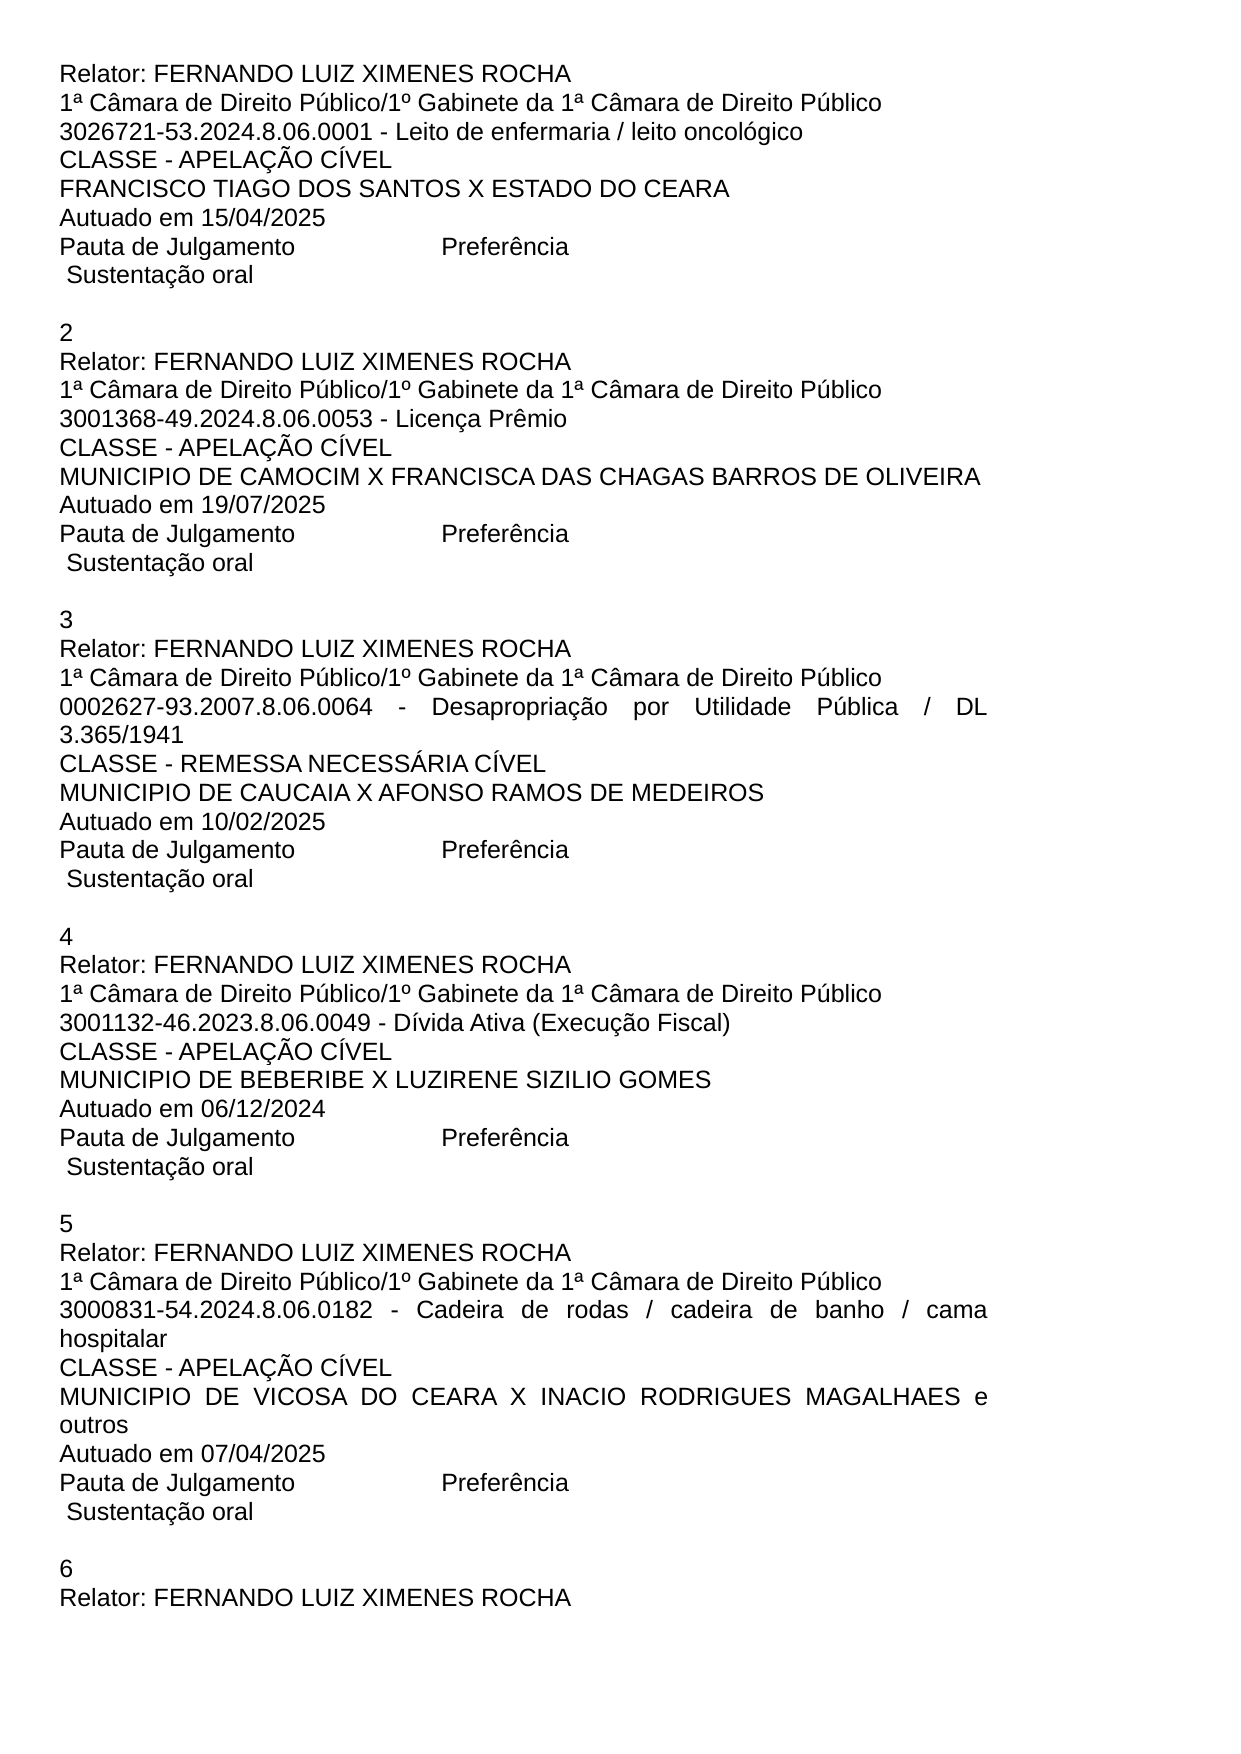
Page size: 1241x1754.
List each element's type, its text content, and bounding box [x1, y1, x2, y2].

text MUNICIPIO DE VICOSA DO CEARA X INACIO RODRIGUES MAGALHAES e outros [59, 1382, 989, 1439]
text Pauta de Julgamento Preferência [59, 519, 989, 548]
text Autuado em 15/04/2025 [59, 203, 989, 232]
text Relator: FERNANDO LUIZ XIMENES ROCHA [59, 59, 989, 88]
text Pauta de Julgamento Preferência [59, 1123, 989, 1152]
text Sustentação oral [59, 1152, 989, 1180]
text CLASSE - APELAÇÃO CÍVEL [59, 1037, 989, 1065]
text CLASSE - APELAÇÃO CÍVEL [59, 145, 989, 174]
text Pauta de Julgamento Preferência [59, 835, 989, 864]
text Relator: FERNANDO LUIZ XIMENES ROCHA [59, 1238, 989, 1267]
text Autuado em 07/04/2025 [59, 1439, 989, 1468]
text MUNICIPIO DE CAMOCIM X FRANCISCA DAS CHAGAS BARROS DE OLIVEIRA [59, 462, 989, 490]
text Pauta de Julgamento Preferência [59, 232, 989, 260]
text 1ª Câmara de Direito Público/1º Gabinete da 1ª Câmara de Direito Público [59, 663, 989, 692]
text 5 [59, 1209, 989, 1238]
text 3000831-54.2024.8.06.0182 - Cadeira de rodas / cadeira de banho / cama hospitalar [59, 1295, 989, 1353]
text CLASSE - REMESSA NECESSÁRIA CÍVEL [59, 749, 989, 778]
text 3001132-46.2023.8.06.0049 - Dívida Ativa (Execução Fiscal) [59, 1008, 989, 1037]
text Relator: FERNANDO LUIZ XIMENES ROCHA [59, 634, 989, 663]
text 4 [59, 922, 989, 950]
text Relator: FERNANDO LUIZ XIMENES ROCHA [59, 1583, 989, 1612]
text 2 [59, 318, 989, 347]
text 1ª Câmara de Direito Público/1º Gabinete da 1ª Câmara de Direito Público [59, 88, 989, 117]
text Autuado em 19/07/2025 [59, 490, 989, 519]
text Sustentação oral [59, 864, 989, 893]
text Relator: FERNANDO LUIZ XIMENES ROCHA [59, 950, 989, 979]
text 3 [59, 605, 989, 634]
text 1ª Câmara de Direito Público/1º Gabinete da 1ª Câmara de Direito Público [59, 979, 989, 1008]
text MUNICIPIO DE CAUCAIA X AFONSO RAMOS DE MEDEIROS [59, 778, 989, 807]
text 3026721-53.2024.8.06.0001 - Leito de enfermaria / leito oncológico [59, 117, 989, 145]
text Sustentação oral [59, 260, 989, 289]
text Relator: FERNANDO LUIZ XIMENES ROCHA [59, 347, 989, 375]
text Sustentação oral [59, 1497, 989, 1525]
text 3001368-49.2024.8.06.0053 - Licença Prêmio [59, 404, 989, 433]
text 1ª Câmara de Direito Público/1º Gabinete da 1ª Câmara de Direito Público [59, 1267, 989, 1295]
text Pauta de Julgamento Preferência [59, 1468, 989, 1497]
text Sustentação oral [59, 548, 989, 577]
text Autuado em 10/02/2025 [59, 807, 989, 835]
text FRANCISCO TIAGO DOS SANTOS X ESTADO DO CEARA [59, 174, 989, 203]
text CLASSE - APELAÇÃO CÍVEL [59, 433, 989, 462]
text Autuado em 06/12/2024 [59, 1094, 989, 1123]
text CLASSE - APELAÇÃO CÍVEL [59, 1353, 989, 1382]
text 0002627-93.2007.8.06.0064 - Desapropriação por Utilidade Pública / DL 3.365/1941 [59, 692, 989, 749]
text 6 [59, 1554, 989, 1583]
text 1ª Câmara de Direito Público/1º Gabinete da 1ª Câmara de Direito Público [59, 375, 989, 404]
text MUNICIPIO DE BEBERIBE X LUZIRENE SIZILIO GOMES [59, 1065, 989, 1094]
